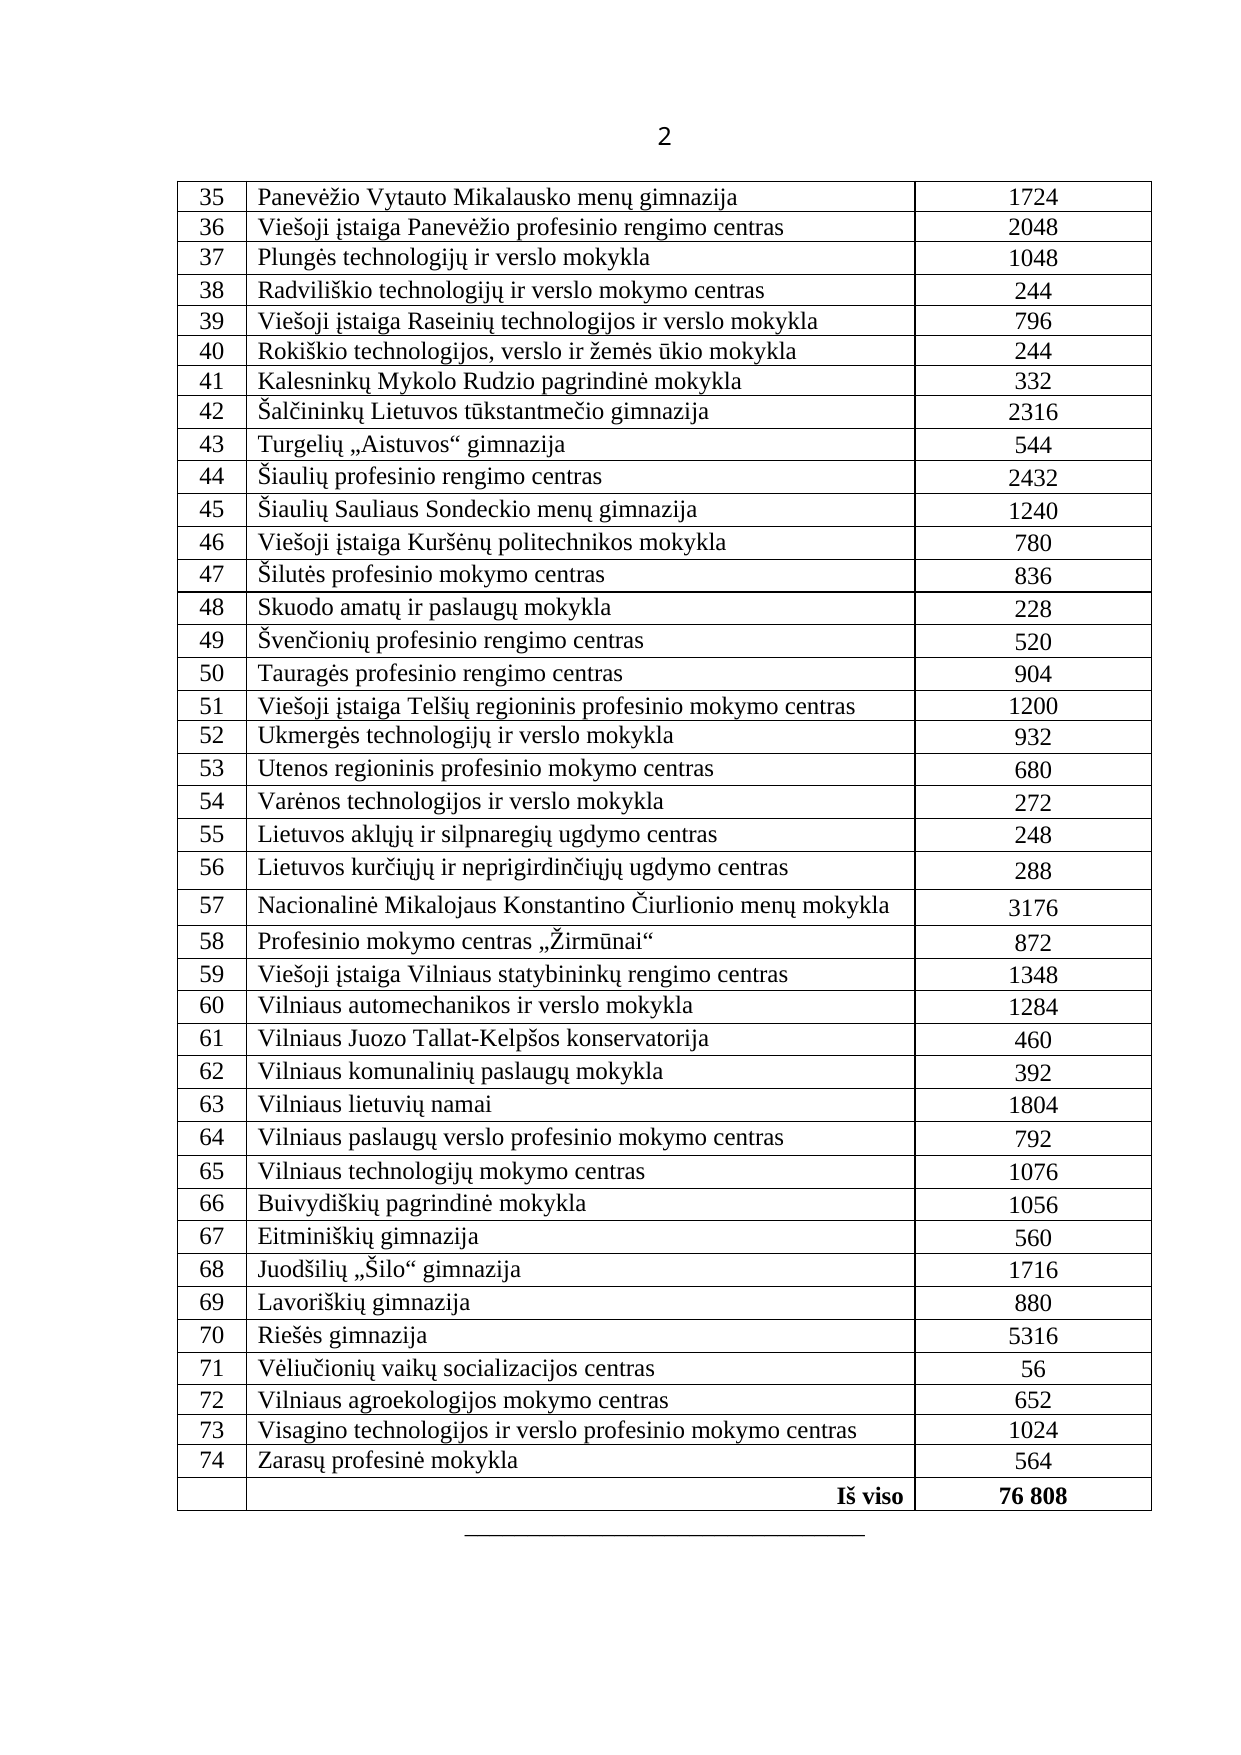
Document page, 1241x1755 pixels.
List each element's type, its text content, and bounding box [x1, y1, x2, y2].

table_cell 64 [178, 1122, 246, 1155]
table_cell Viešoji įstaiga Panevėžio profesinio rengimo centras [247, 212, 914, 241]
table_cell 71 [178, 1353, 246, 1384]
table_cell 244 [916, 336, 1151, 365]
table_cell Vilniaus automechanikos ir verslo mokykla [247, 991, 914, 1022]
table_cell 796 [916, 306, 1151, 335]
table_cell Vilniaus komunalinių paslaugų mokykla [247, 1056, 914, 1088]
table_cell 57 [178, 890, 246, 925]
table_cell 904 [916, 658, 1151, 690]
table_cell 880 [916, 1287, 1151, 1319]
table_cell 49 [178, 625, 246, 657]
table_cell Buivydiškių pagrindinė mokykla [247, 1189, 914, 1220]
table_cell Vilniaus technologijų mokymo centras [247, 1156, 914, 1187]
table_cell 460 [916, 1024, 1151, 1055]
table_cell 48 [178, 593, 246, 624]
table_cell 62 [178, 1056, 246, 1088]
table_cell Nacionalinė Mikalojaus Konstantino Čiurlionio menų mokykla [247, 890, 914, 925]
text ________________________________ [177, 1511, 1152, 1539]
table_cell [178, 1478, 246, 1509]
table_cell Viešoji įstaiga Vilniaus statybininkų rengimo centras [247, 959, 914, 989]
table_cell 520 [916, 625, 1151, 657]
table_cell 36 [178, 212, 246, 241]
table_cell Šiaulių Sauliaus Sondeckio menų gimnazija [247, 494, 914, 526]
table_cell 37 [178, 242, 246, 274]
table_cell Lavoriškių gimnazija [247, 1287, 914, 1319]
table_cell 68 [178, 1254, 246, 1286]
table_cell 792 [916, 1122, 1151, 1155]
table_cell Vilniaus paslaugų verslo profesinio mokymo centras [247, 1122, 914, 1155]
table_cell Varėnos technologijos ir verslo mokykla [247, 786, 914, 818]
table_cell Ukmergės technologijų ir verslo mokykla [247, 721, 914, 752]
table_cell 41 [178, 366, 246, 395]
table_cell 1240 [916, 494, 1151, 526]
table_cell Panevėžio Vytauto Mikalausko menų gimnazija [247, 182, 914, 211]
table_cell 55 [178, 819, 246, 851]
table_cell Viešoji įstaiga Kuršėnų politechnikos mokykla [247, 527, 914, 558]
table_cell Vilniaus lietuvių namai [247, 1089, 914, 1121]
table_cell Profesinio mokymo centras „Žirmūnai“ [247, 926, 914, 958]
table_cell 244 [916, 275, 1151, 305]
table_cell 836 [916, 560, 1151, 591]
table_cell 66 [178, 1189, 246, 1220]
table_cell 45 [178, 494, 246, 526]
table_cell 5316 [916, 1320, 1151, 1352]
table_cell Šalčininkų Lietuvos tūkstantmečio gimnazija [247, 396, 914, 428]
table_cell 76 808 [916, 1478, 1151, 1509]
table_cell 1200 [916, 691, 1151, 719]
table_cell 61 [178, 1024, 246, 1055]
table_cell 872 [916, 926, 1151, 958]
table_cell 564 [916, 1445, 1151, 1477]
table_cell 70 [178, 1320, 246, 1352]
table_cell Tauragės profesinio rengimo centras [247, 658, 914, 690]
table_cell 42 [178, 396, 246, 428]
table_cell Viešoji įstaiga Telšių regioninis profesinio mokymo centras [247, 691, 914, 719]
table_cell 40 [178, 336, 246, 365]
table_cell 2048 [916, 212, 1151, 241]
table_cell 53 [178, 754, 246, 785]
table_cell 652 [916, 1385, 1151, 1414]
table_cell 74 [178, 1445, 246, 1477]
table_cell 392 [916, 1056, 1151, 1088]
table_cell Eitminiškių gimnazija [247, 1221, 914, 1253]
table_cell 544 [916, 429, 1151, 460]
table_cell Skuodo amatų ir paslaugų mokykla [247, 593, 914, 624]
table_cell 38 [178, 275, 246, 305]
table_cell 332 [916, 366, 1151, 395]
table_cell 560 [916, 1221, 1151, 1253]
table_cell Švenčionių profesinio rengimo centras [247, 625, 914, 657]
table_cell 69 [178, 1287, 246, 1319]
table_cell 67 [178, 1221, 246, 1253]
table_cell 1348 [916, 959, 1151, 989]
table_cell 1724 [916, 182, 1151, 211]
table_cell Rokiškio technologijos, verslo ir žemės ūkio mokykla [247, 336, 914, 365]
table_cell 1804 [916, 1089, 1151, 1121]
table_cell Zarasų profesinė mokykla [247, 1445, 914, 1477]
table_cell Riešės gimnazija [247, 1320, 914, 1352]
table_cell Lietuvos aklųjų ir silpnaregių ugdymo centras [247, 819, 914, 851]
table_cell Radviliškio technologijų ir verslo mokymo centras [247, 275, 914, 305]
table_cell Šilutės profesinio mokymo centras [247, 560, 914, 591]
table_cell Vilniaus Juozo Tallat-Kelpšos konservatorija [247, 1024, 914, 1055]
table_cell 780 [916, 527, 1151, 558]
table_cell Vilniaus agroekologijos mokymo centras [247, 1385, 914, 1414]
table_cell 932 [916, 721, 1151, 752]
table_cell 44 [178, 461, 246, 493]
table_cell Viešoji įstaiga Raseinių technologijos ir verslo mokykla [247, 306, 914, 335]
table_cell 59 [178, 959, 246, 989]
table_cell Kalesninkų Mykolo Rudzio pagrindinė mokykla [247, 366, 914, 395]
table_cell 56 [916, 1353, 1151, 1384]
table_cell Plungės technologijų ir verslo mokykla [247, 242, 914, 274]
table_cell 51 [178, 691, 246, 719]
table_cell 60 [178, 991, 246, 1022]
table_cell 2432 [916, 461, 1151, 493]
table_cell 56 [178, 852, 246, 889]
table_cell 272 [916, 786, 1151, 818]
table_cell 58 [178, 926, 246, 958]
table_cell 43 [178, 429, 246, 460]
table_cell 3176 [916, 890, 1151, 925]
table_cell 47 [178, 560, 246, 591]
table_cell 54 [178, 786, 246, 818]
table_cell 73 [178, 1415, 246, 1444]
table_cell Turgelių „Aistuvos“ gimnazija [247, 429, 914, 460]
table_cell 1024 [916, 1415, 1151, 1444]
table_cell 248 [916, 819, 1151, 851]
table_cell 288 [916, 852, 1151, 889]
table_cell 1716 [916, 1254, 1151, 1286]
table_cell 63 [178, 1089, 246, 1121]
table_cell 35 [178, 182, 246, 211]
table_cell Lietuvos kurčiųjų ir neprigirdinčiųjų ugdymo centras [247, 852, 914, 889]
table_cell Visagino technologijos ir verslo profesinio mokymo centras [247, 1415, 914, 1444]
table_cell 228 [916, 593, 1151, 624]
table_cell 39 [178, 306, 246, 335]
table_cell Iš viso [247, 1478, 914, 1509]
table_cell Juodšilių „Šilo“ gimnazija [247, 1254, 914, 1286]
table_cell 1056 [916, 1189, 1151, 1220]
table_cell Šiaulių profesinio rengimo centras [247, 461, 914, 493]
table_cell 46 [178, 527, 246, 558]
table_cell 52 [178, 721, 246, 752]
table_cell 50 [178, 658, 246, 690]
table_cell Vėliučionių vaikų socializacijos centras [247, 1353, 914, 1384]
table_cell 680 [916, 754, 1151, 785]
table_cell 1048 [916, 242, 1151, 274]
table_cell 72 [178, 1385, 246, 1414]
table_cell 2316 [916, 396, 1151, 428]
table_cell 1076 [916, 1156, 1151, 1187]
table_cell 1284 [916, 991, 1151, 1022]
table_cell Utenos regioninis profesinio mokymo centras [247, 754, 914, 785]
table_cell 65 [178, 1156, 246, 1187]
